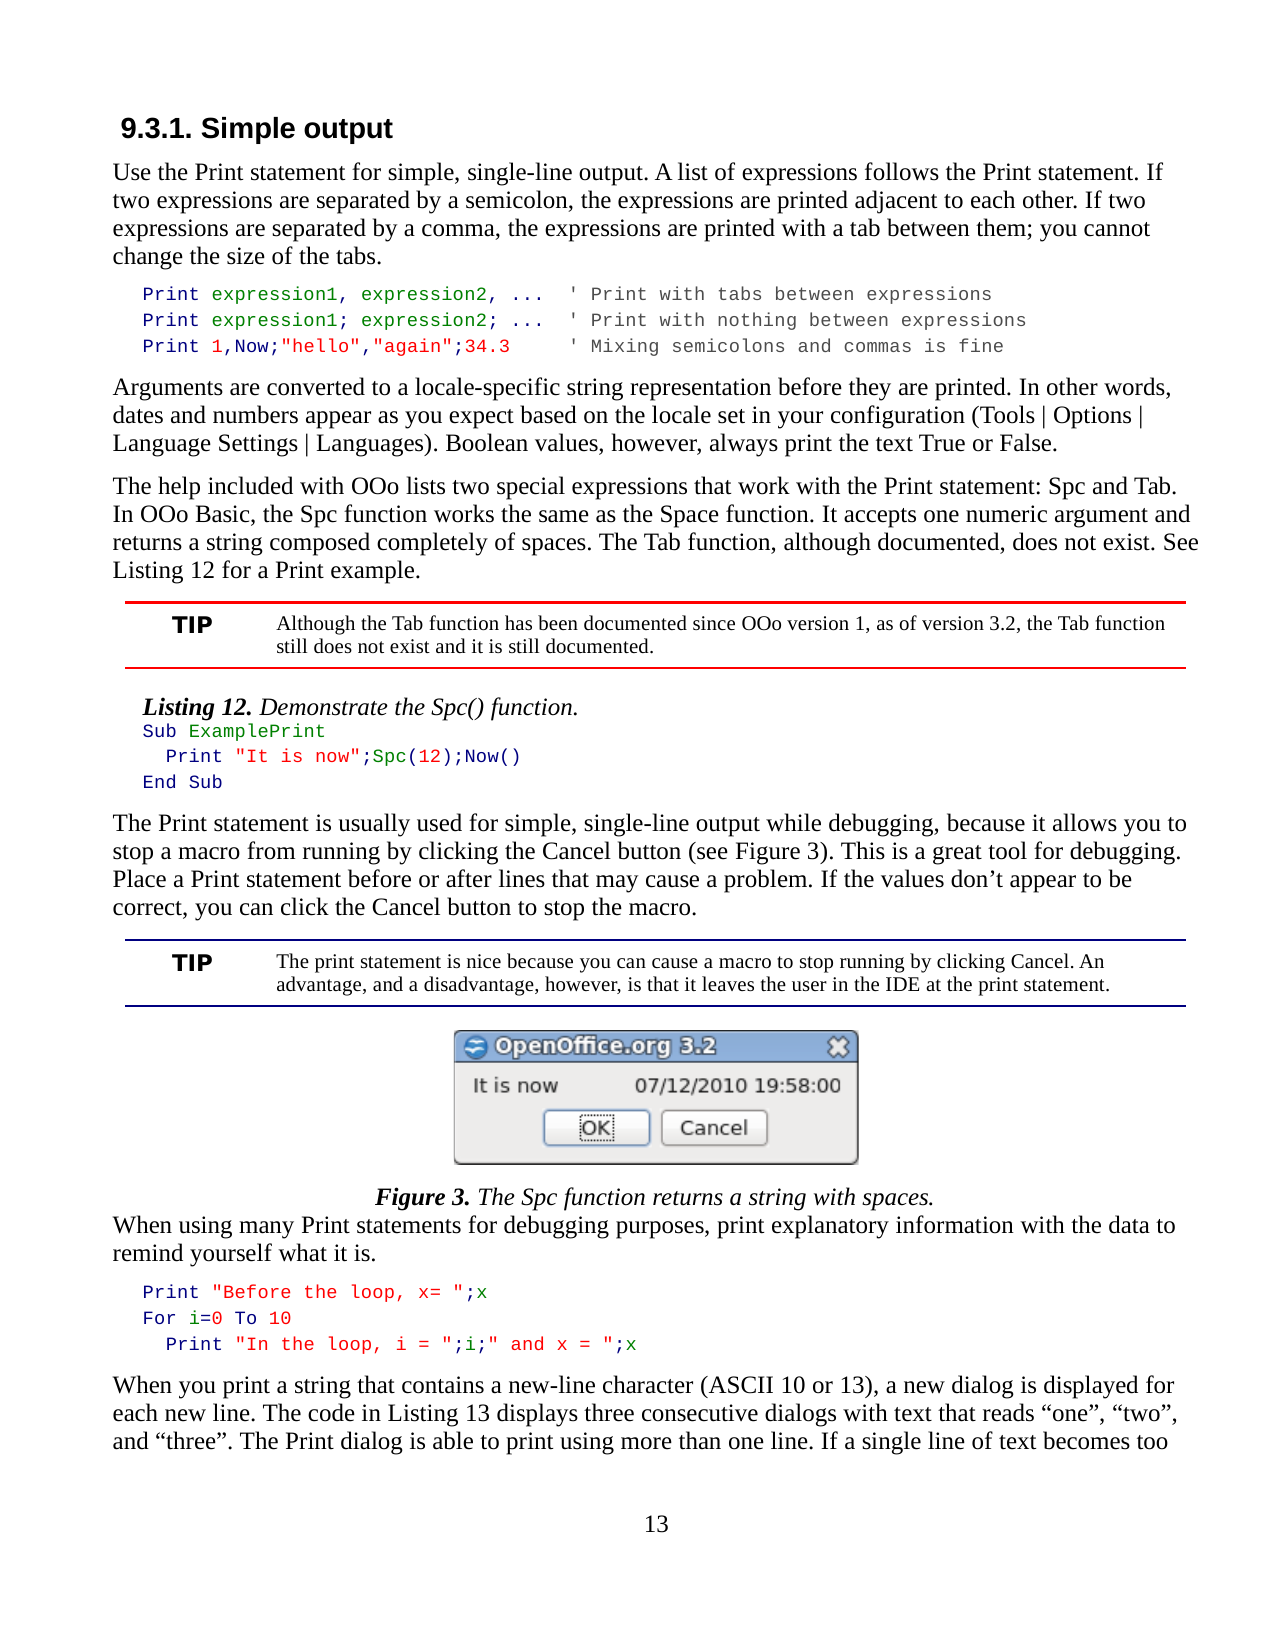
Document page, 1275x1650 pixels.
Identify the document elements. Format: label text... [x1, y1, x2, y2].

table_header Although the Tab function has been documented since OOo version 1, as of version 3.2, the Tab function still does not exist and it is still documented. [260, 604, 1186, 667]
text When using many Print statements for debugging purposes, print explanatory information with the data to remind yourself what it is. [112, 1211, 1200, 1267]
text The help included with OOo lists two special expressions that work with the Print statement: Spc and Tab. In OOo Basic, the Spc function works the same as the Space function. It accepts one numeric argument and returns a string composed completely of spaces. The Tab function, although documented, does not exist. See Listing 12 for a Print example. [112, 472, 1200, 584]
text Print 1,Now;"hello","again";34.3 ' Mixing semicolons and commas is fine [142, 336, 1200, 358]
text Use the Print statement for simple, single-line output. A list of expressions follows the Print statement. If two expressions are separated by a semicolon, the expressions are printed adjacent to each other. If two expressions are separated by a comma, the expressions are printed with a tab between them; you cannot change the size of the tabs. [112, 157, 1200, 269]
list Listing 12. Demonstrate the Spc() function. [142, 693, 1200, 721]
text Print expression1; expression2; ... ' Print with nothing between expressions [142, 310, 1200, 332]
text Print "It is now";Spc(12);Now() [142, 747, 1200, 768]
text Arguments are converted to a locale-specific string representation before they are printed. In other words, dates and numbers appear as you expect based on the locale set in your configuration (Tools | Options | Language Settings | Languages). Boolean values, however, always print the text True or False. [112, 373, 1200, 457]
text When you print a string that contains a new-line character (ASCII 10 or 13), a new dialog is displayed for each new line. The code in Listing 13 displays three consecutive dialogs with text that reads “one”, “two”, and “three”. The Print dialog is able to print using more than one line. If a single line of text becomes too [112, 1371, 1200, 1454]
text Print "In the loop, i = ";i;" and x = ";x [142, 1334, 1200, 1356]
subtitle Simple output [112, 112, 1200, 145]
table_header TIP [125, 941, 260, 1005]
text Sub ExamplePrint [142, 721, 1200, 742]
text Print expression1, expression2, ... ' Print with tabs between expressions [142, 284, 1200, 306]
text Print "Before the loop, x= ";x [142, 1282, 1200, 1304]
table_header The print statement is nice because you can cause a macro to stop running by clicking Cancel. An advantage, and a disadvantage, however, is that it leaves the user in the IDE at the print statement. [260, 941, 1186, 1005]
text The Print statement is usually used for simple, single-line output while debugging, because it allows you to stop a macro from running by clicking the Cancel button (see Figure 3). This is a great tool for debugging. Place a Print statement before or after lines that may cause a problem. If the values don’t appear to be correct, you can click the Cancel button to stop the macro. [112, 809, 1200, 921]
picture [453, 1030, 859, 1165]
text Figure 3. The Spc function returns a string with spaces. [112, 1183, 1200, 1211]
text For i=0 To 10 [142, 1308, 1200, 1329]
table_header TIP [125, 604, 260, 667]
text End Sub [142, 773, 1200, 794]
